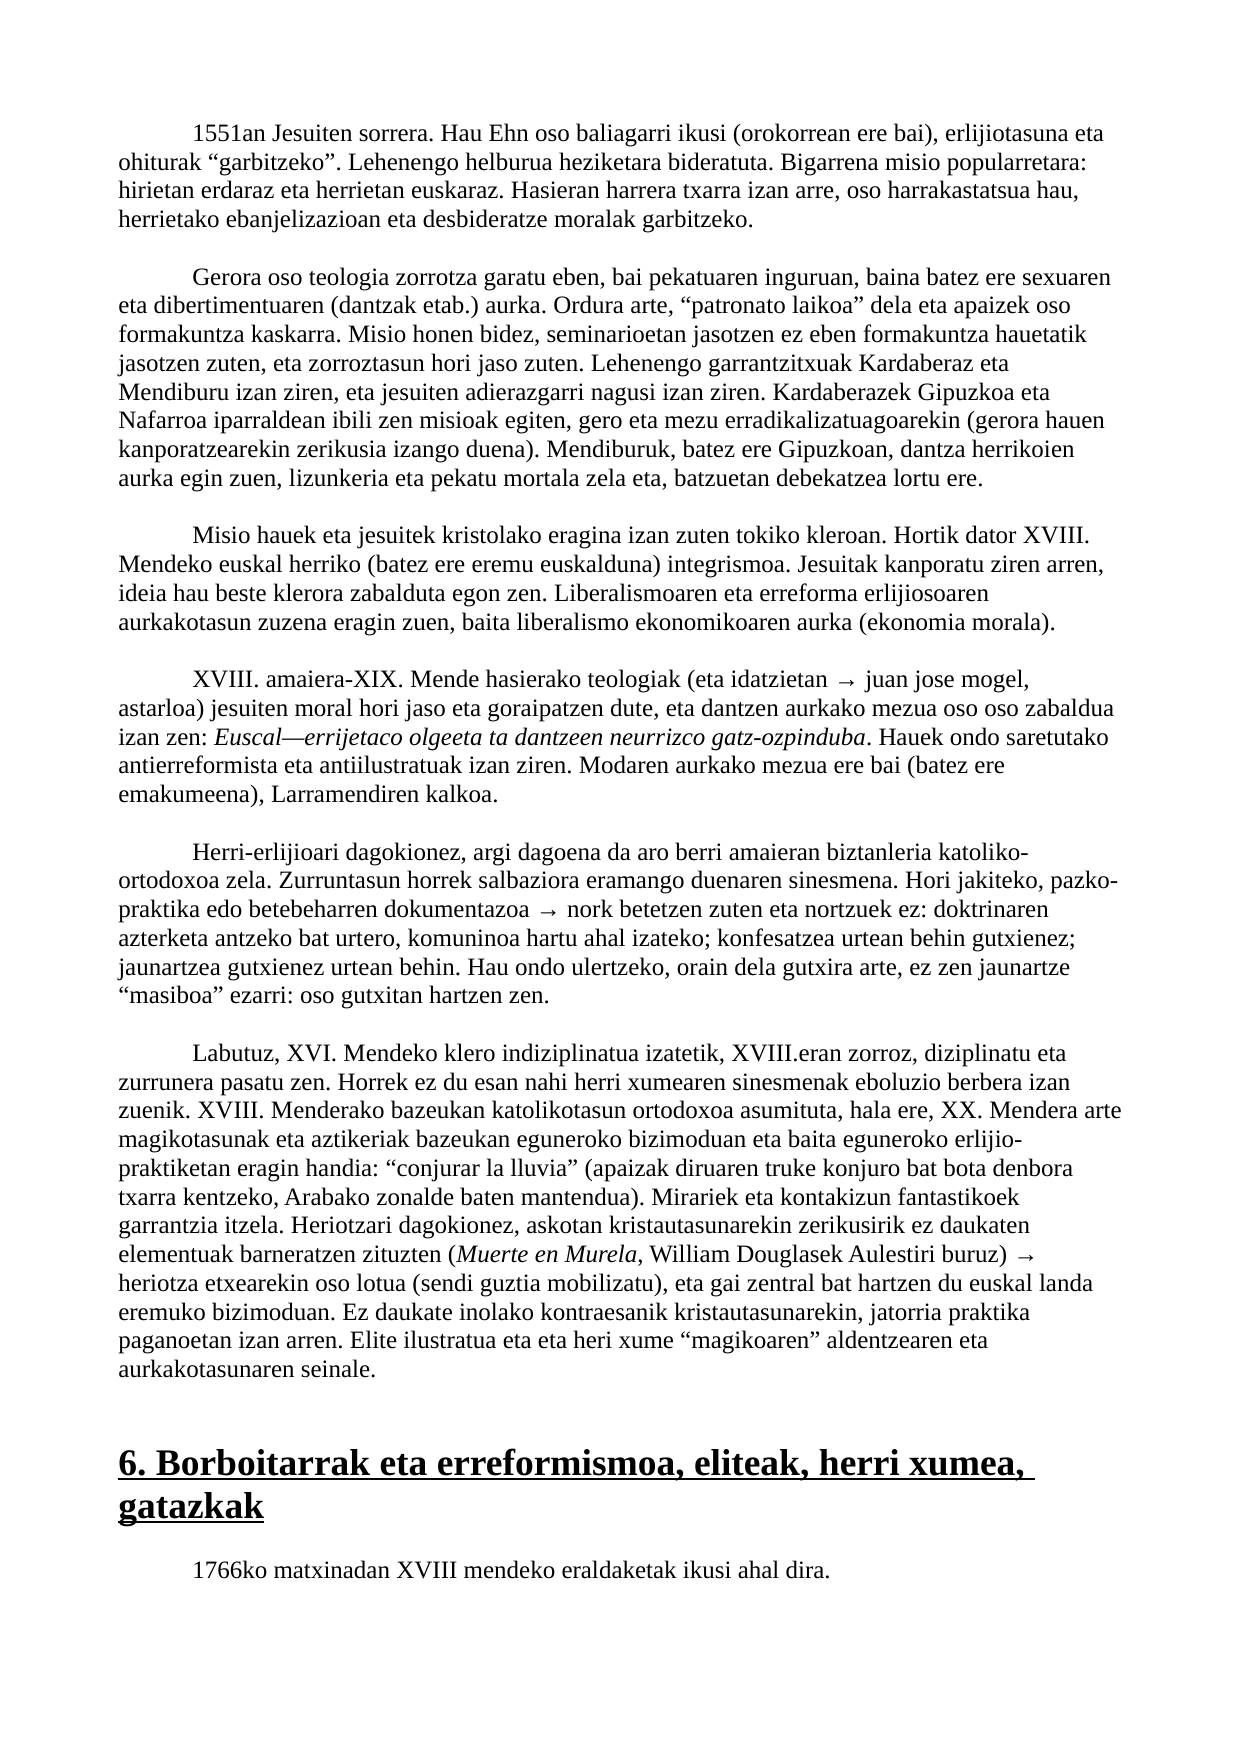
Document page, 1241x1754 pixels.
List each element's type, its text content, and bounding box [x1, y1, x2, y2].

text XVIII. amaiera-XIX. Mende hasierako teologiak (eta idatzietan → juan jose mogel, astarloa) jesuiten moral hori jaso eta goraipatzen dute, eta dantzen aurkako mezua oso oso zabaldua izan zen: Euscal—errijetaco olgeeta ta dantzeen neurrizco gatz-ozpinduba. Hauek ondo saretutako antierreformista eta antiilustratuak izan ziren. Modaren aurkako mezua ere bai (batez ere emakumeena), Larramendiren kalkoa. [118, 664, 1122, 808]
text 1766ko matxinadan XVIII mendeko eraldaketak ikusi ahal dira. [118, 1556, 1122, 1584]
text 6. Borboitarrak eta erreformismoa, eliteak, herri xumea, gatazkak [118, 1441, 1122, 1527]
text Gerora oso teologia zorrotza garatu eben, bai pekatuaren inguruan, baina batez ere sexuaren eta dibertimentuaren (dantzak etab.) aurka. Ordura arte, “patronato laikoa” dela eta apaizek oso formakuntza kaskarra. Misio honen bidez, seminarioetan jasotzen ez eben formakuntza hauetatik jasotzen zuten, eta zorroztasun hori jaso zuten. Lehenengo garrantzitxuak Kardaberaz eta Mendiburu izan ziren, eta jesuiten adierazgarri nagusi izan ziren. Kardaberazek Gipuzkoa eta Nafarroa iparraldean ibili zen misioak egiten, gero eta mezu erradikalizatuagoarekin (gerora hauen kanporatzearekin zerikusia izango duena). Mendiburuk, batez ere Gipuzkoan, dantza herrikoien aurka egin zuen, lizunkeria eta pekatu mortala zela eta, batzuetan debekatzea lortu ere. [118, 262, 1122, 492]
text 1551an Jesuiten sorrera. Hau Ehn oso baliagarri ikusi (orokorrean ere bai), erlijiotasuna eta ohiturak “garbitzeko”. Lehenengo helburua heziketara bideratuta. Bigarrena misio popularretara: hirietan erdaraz eta herrietan euskaraz. Hasieran harrera txarra izan arre, oso harrakastatsua hau, herrietako ebanjelizazioan eta desbideratze moralak garbitzeko. [118, 118, 1122, 233]
text Labutuz, XVI. Mendeko klero indiziplinatua izatetik, XVIII.eran zorroz, diziplinatu eta zurrunera pasatu zen. Horrek ez du esan nahi herri xumearen sinesmenak eboluzio berbera izan zuenik. XVIII. Menderako bazeukan katolikotasun ortodoxoa asumituta, hala ere, XX. Mendera arte magikotasunak eta aztikeriak bazeukan eguneroko bizimoduan eta baita eguneroko erlijio-praktiketan eragin handia: “conjurar la lluvia” (apaizak diruaren truke konjuro bat bota denbora txarra kentzeko, Arabako zonalde baten mantendua). Mirariek eta kontakizun fantastikoek garrantzia itzela. Heriotzari dagokionez, askotan kristautasunarekin zerikusirik ez daukaten elementuak barneratzen zituzten (Muerte en Murela, William Douglasek Aulestiri buruz) → heriotza etxearekin oso lotua (sendi guztia mobilizatu), eta gai zentral bat hartzen du euskal landa eremuko bizimoduan. Ez daukate inolako kontraesanik kristautasunarekin, jatorria praktika paganoetan izan arren. Elite ilustratua eta eta heri xume “magikoaren” aldentzearen eta aurkakotasunaren seinale. [118, 1038, 1122, 1383]
text Herri-erlijioari dagokionez, argi dagoena da aro berri amaieran biztanleria katoliko-ortodoxoa zela. Zurruntasun horrek salbaziora eramango duenaren sinesmena. Hori jakiteko, pazko-praktika edo betebeharren dokumentazoa → nork betetzen zuten eta nortzuek ez: doktrinaren azterketa antzeko bat urtero, komuninoa hartu ahal izateko; konfesatzea urtean behin gutxienez; jaunartzea gutxienez urtean behin. Hau ondo ulertzeko, orain dela gutxira arte, ez zen jaunartze “masiboa” ezarri: oso gutxitan hartzen zen. [118, 837, 1122, 1009]
text Misio hauek eta jesuitek kristolako eragina izan zuten tokiko kleroan. Hortik dator XVIII. Mendeko euskal herriko (batez ere eremu euskalduna) integrismoa. Jesuitak kanporatu ziren arren, ideia hau beste klerora zabalduta egon zen. Liberalismoaren eta erreforma erlijiosoaren aurkakotasun zuzena eragin zuen, baita liberalismo ekonomikoaren aurka (ekonomia morala). [118, 521, 1122, 636]
